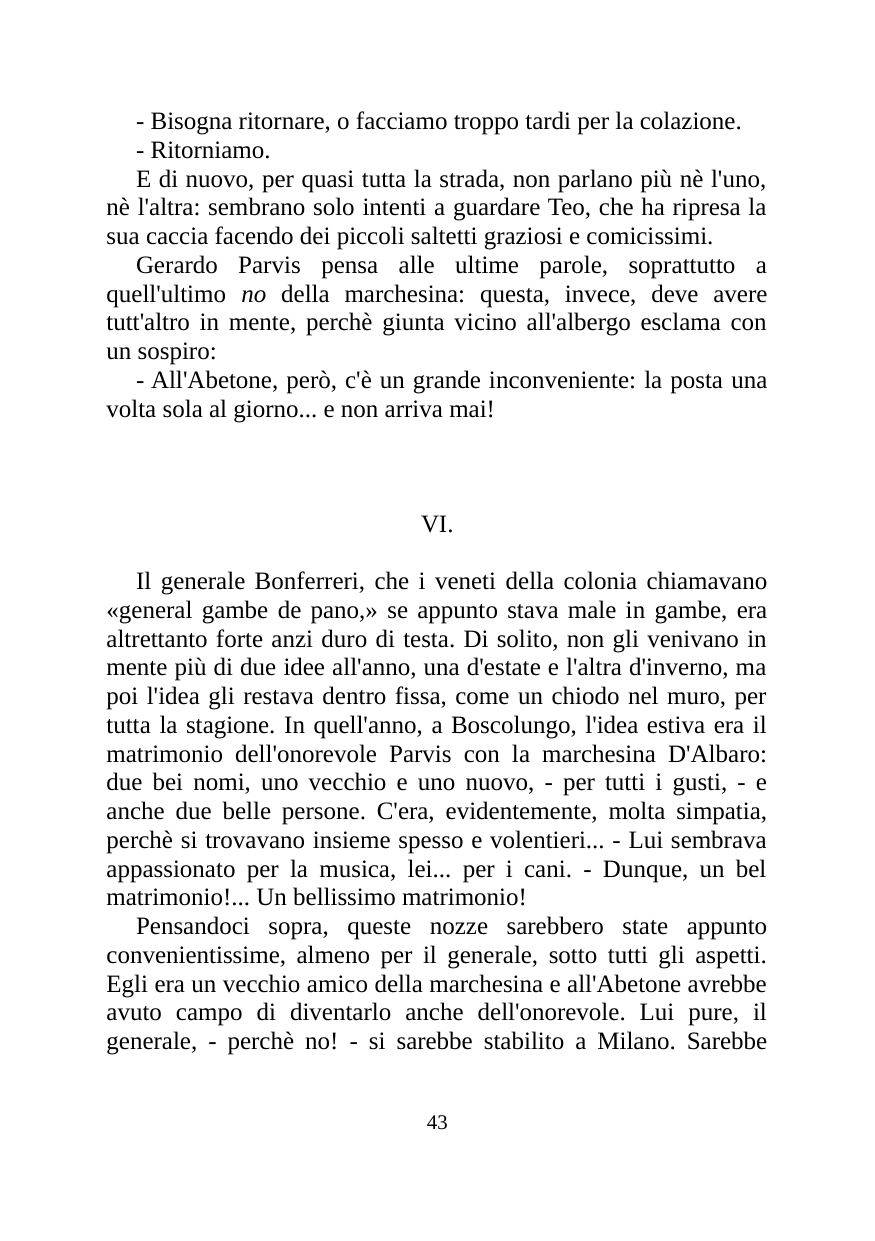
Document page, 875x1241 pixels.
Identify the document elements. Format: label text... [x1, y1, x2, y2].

text - Ritorniamo. [106, 135, 768, 164]
text Gerardo Parvis pensa alle ultime parole, soprattutto a quell'ultimo no della marchesina: questa, invece, deve avere tutt'altro in mente, perchè giunta vicino all'albergo esclama con un sospiro: [106, 250, 768, 365]
text VI. [106, 509, 768, 537]
text Pensandoci sopra, queste nozze sarebbero state appunto convenientissime, almeno per il generale, sotto tutti gli aspetti. Egli era un vecchio amico della marchesina e all'Abetone avrebbe avuto campo di diventarlo anche dell'onorevole. Lui pure, il generale, - perchè no! - si sarebbe stabilito a Milano. Sarebbe [106, 911, 768, 1055]
text - All'Abetone, però, c'è un grande inconveniente: la posta una volta sola al giorno... e non arriva mai! [106, 365, 768, 422]
text Il generale Bonferreri, che i veneti della colonia chiamavano «general gambe de pano,» se appunto stava male in gambe, era altrettanto forte anzi duro di testa. Di solito, non gli venivano in mente più di due idee all'anno, una d'estate e l'altra d'inverno, ma poi l'idea gli restava dentro fissa, come un chiodo nel muro, per tutta la stagione. In quell'anno, a Boscolungo, l'idea estiva era il matrimonio dell'onorevole Parvis con la marchesina D'Albaro: due bei nomi, uno vecchio e uno nuovo, - per tutti i gusti, - e anche due belle persone. C'era, evidentemente, molta simpatia, perchè si trovavano insieme spesso e volentieri... - Lui sembrava appassionato per la musica, lei... per i cani. - Dunque, un bel matrimonio!... Un bellissimo matrimonio! [106, 566, 768, 911]
text - Bisogna ritornare, o facciamo troppo tardi per la colazione. [106, 106, 768, 135]
text E di nuovo, per quasi tutta la strada, non parlano più nè l'uno, nè l'altra: sembrano solo intenti a guardare Teo, che ha ripresa la sua caccia facendo dei piccoli saltetti graziosi e comicissimi. [106, 164, 768, 250]
